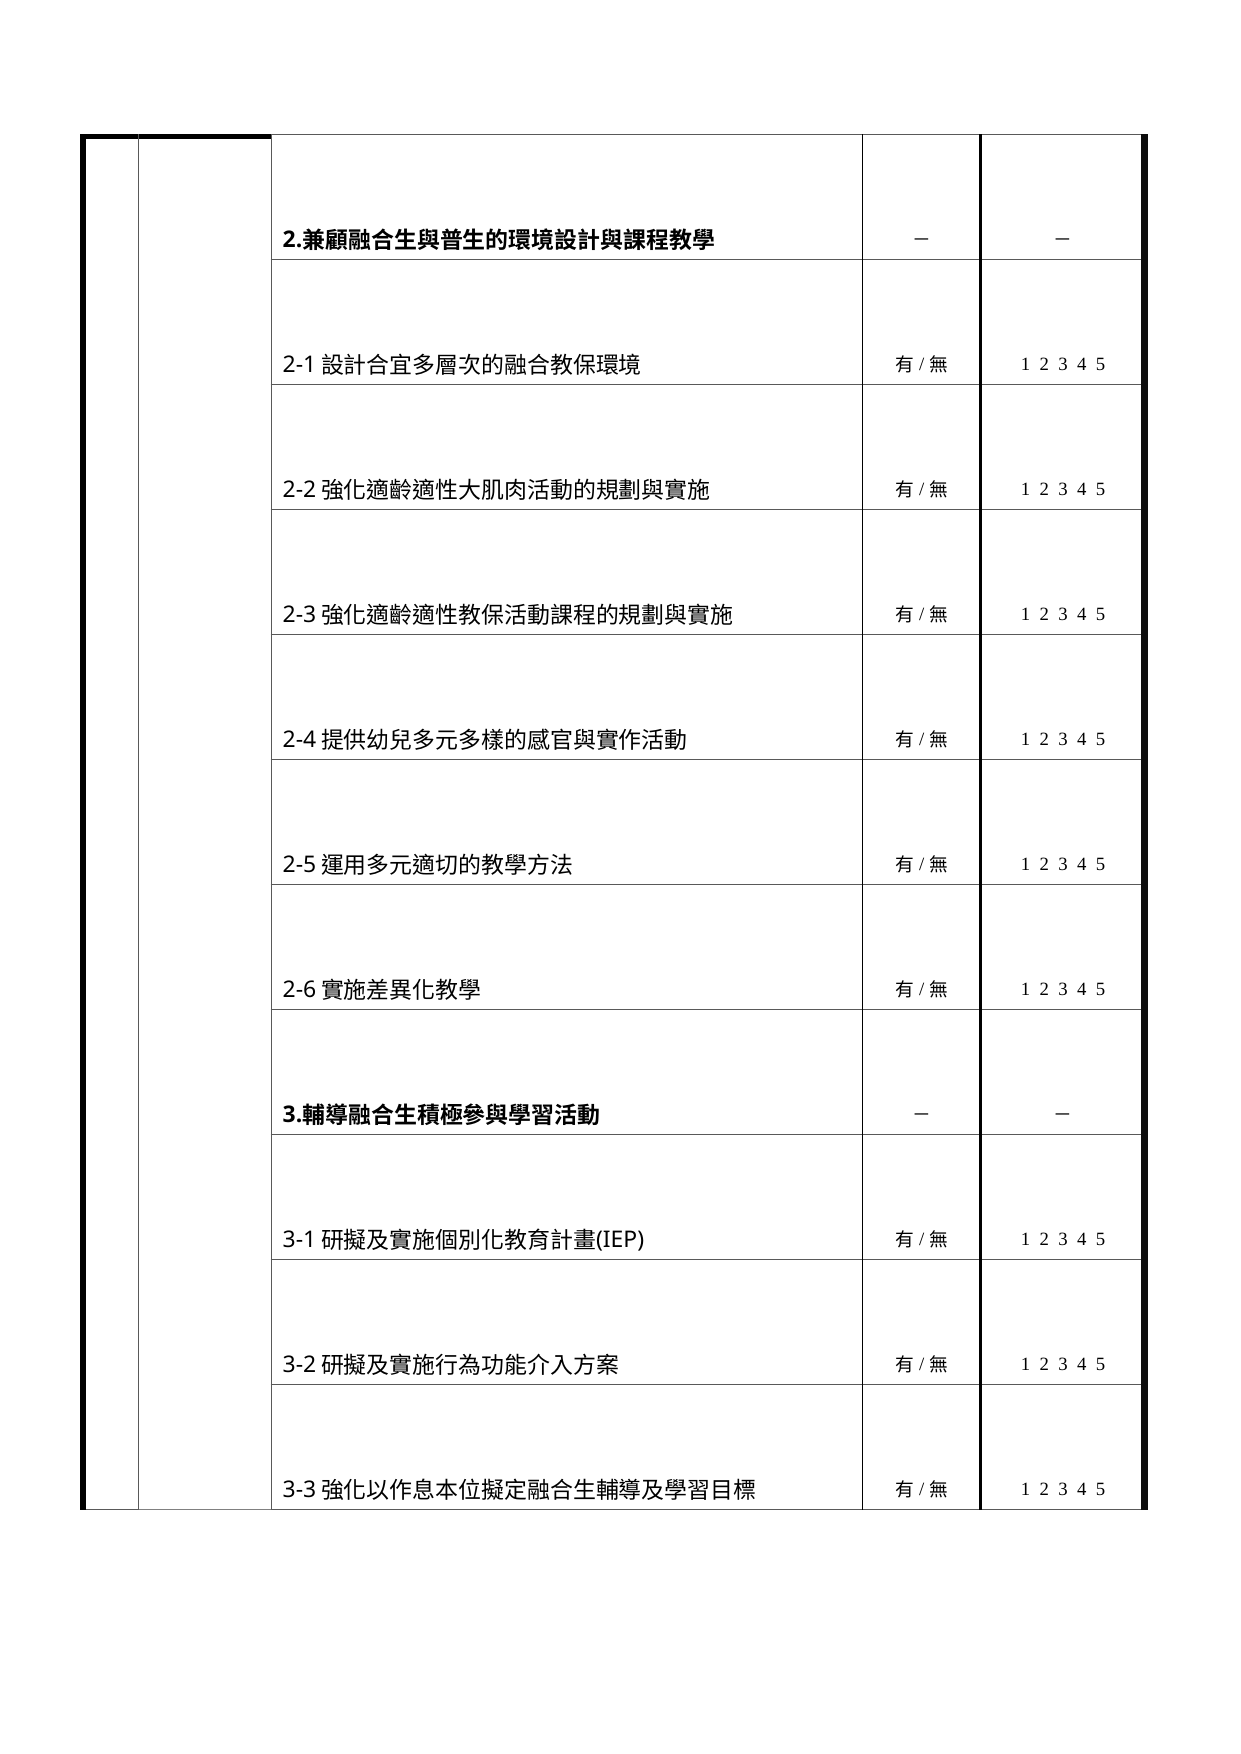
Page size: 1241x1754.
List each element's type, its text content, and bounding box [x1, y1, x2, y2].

table_cell 1 2 3 4 5 [982, 1135, 1141, 1259]
table_cell 有 / 無 [863, 635, 979, 759]
table_cell 1 2 3 4 5 [982, 1260, 1141, 1384]
table_cell － [863, 1010, 979, 1134]
table_cell 1 2 3 4 5 [982, 510, 1141, 634]
table_cell 2.兼顧融合生與普生的環境設計與課程教學 [272, 135, 862, 259]
table_cell 有 / 無 [863, 1260, 979, 1384]
table_cell 2-6實施差異化教學 [272, 885, 862, 1009]
table_cell － [982, 135, 1141, 259]
table_cell 有 / 無 [863, 1385, 979, 1509]
table_cell － [982, 1010, 1141, 1134]
table_cell 1 2 3 4 5 [982, 760, 1141, 884]
table_cell 有 / 無 [863, 385, 979, 509]
table_cell 1 2 3 4 5 [982, 1385, 1141, 1509]
table_cell 1 2 3 4 5 [982, 260, 1141, 384]
table_cell [139, 139, 271, 1509]
table_cell 1 2 3 4 5 [982, 885, 1141, 1009]
table_cell 2-4提供幼兒多元多樣的感官與實作活動 [272, 635, 862, 759]
table_cell 3-1研擬及實施個別化教育計畫(IEP) [272, 1135, 862, 1259]
table_cell 2-1設計合宜多層次的融合教保環境 [272, 260, 862, 384]
table_cell 2-5運用多元適切的教學方法 [272, 760, 862, 884]
table_cell 有 / 無 [863, 760, 979, 884]
table_cell 3.輔導融合生積極參與學習活動 [272, 1010, 862, 1134]
table_cell 2-2強化適齡適性大肌肉活動的規劃與實施 [272, 385, 862, 509]
table_cell 有 / 無 [863, 510, 979, 634]
table_cell 1 2 3 4 5 [982, 385, 1141, 509]
table_cell 有 / 無 [863, 885, 979, 1009]
table_cell [86, 139, 138, 1509]
table_cell － [863, 135, 979, 259]
table_cell 有 / 無 [863, 260, 979, 384]
table_cell 有 / 無 [863, 1135, 979, 1259]
table_cell 2-3強化適齡適性教保活動課程的規劃與實施 [272, 510, 862, 634]
table_cell 3-3強化以作息本位擬定融合生輔導及學習目標 [272, 1385, 862, 1509]
table_cell 3-2研擬及實施行為功能介入方案 [272, 1260, 862, 1384]
table_cell 1 2 3 4 5 [982, 635, 1141, 759]
